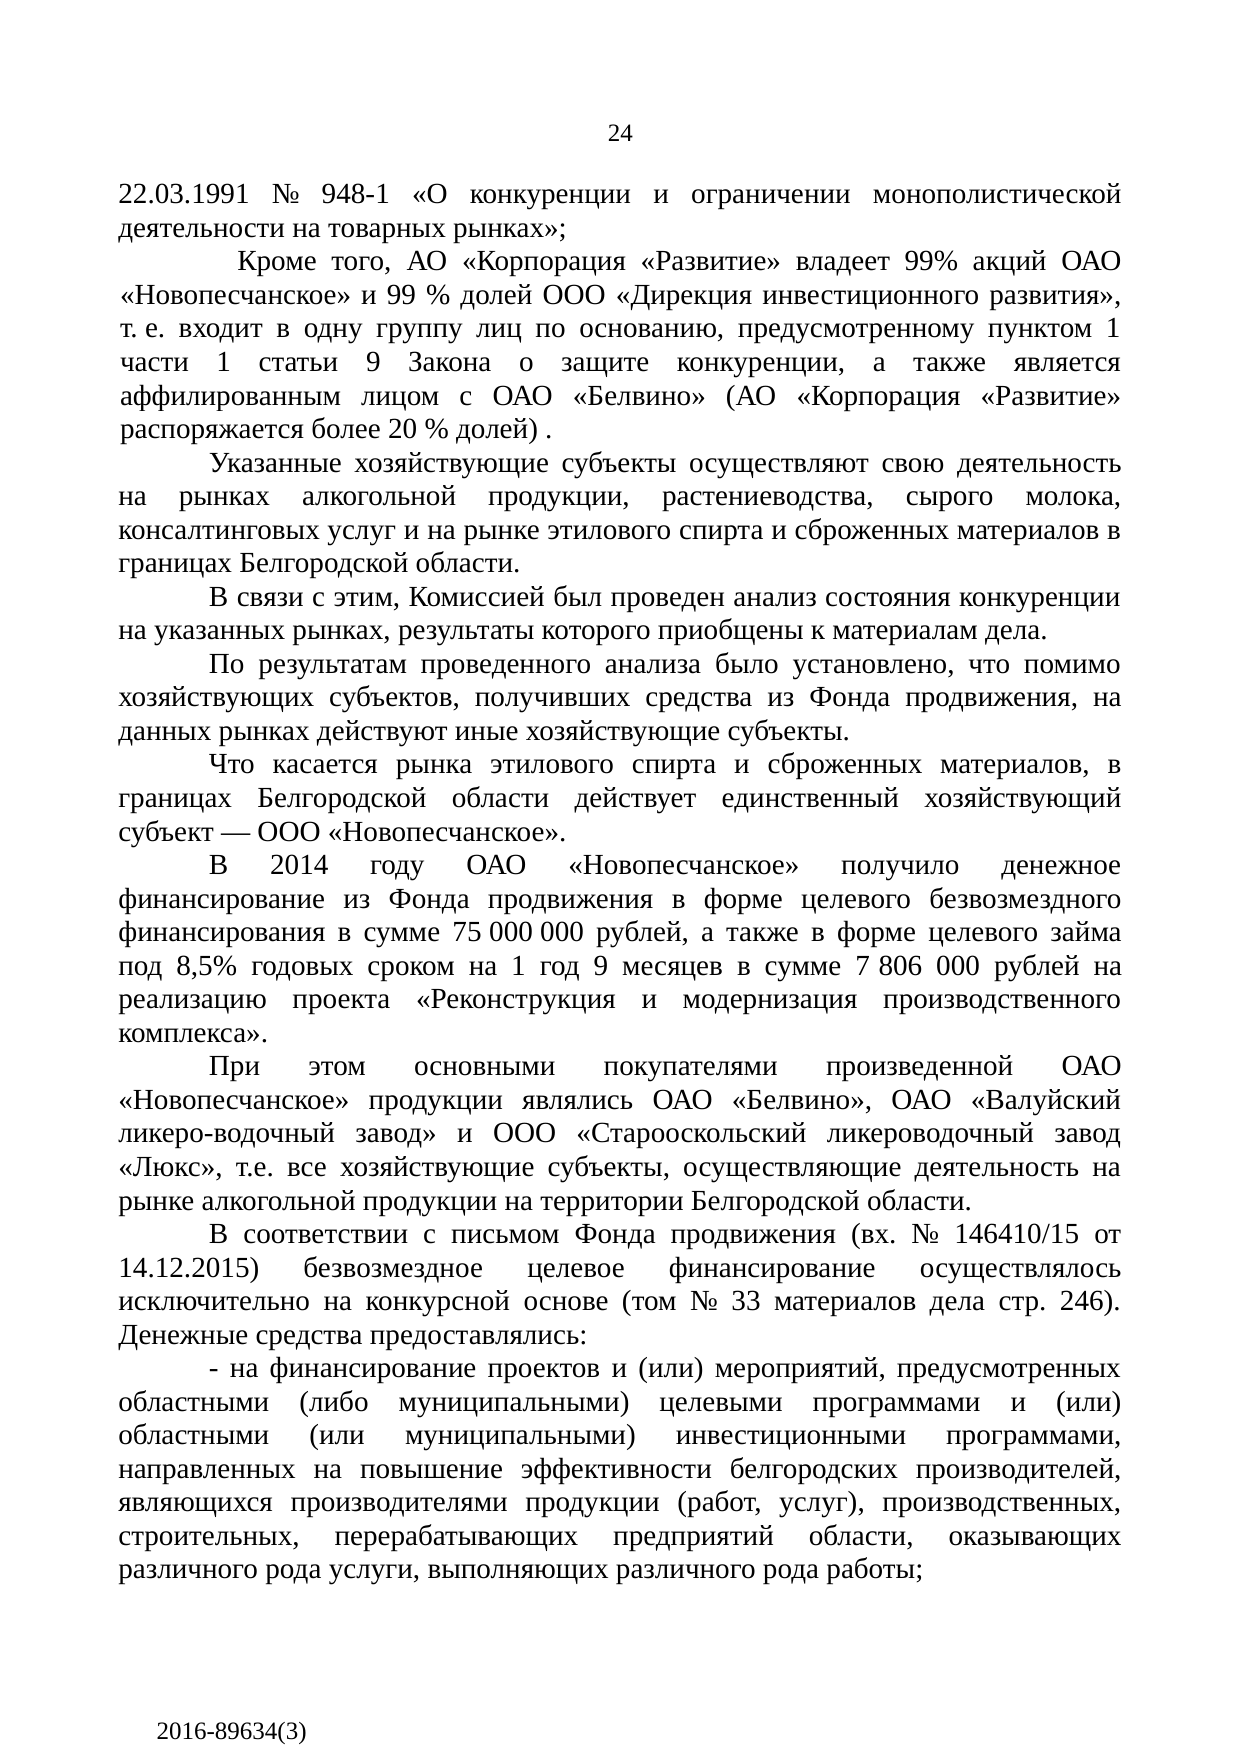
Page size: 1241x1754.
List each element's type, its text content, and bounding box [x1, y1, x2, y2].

list 22.03.1991 № 948-1 «О конкуренции и ограничении монополистической деятельности на товарных рынках»; [118, 176, 1122, 243]
text Указанные хозяйствующие субъекты осуществляют свою деятельность на рынках алкогольной продукции, растениеводства, сырого молока, консалтинговых услуг и на рынке этилового спирта и сброженных материалов в границах Белгородской области. [118, 445, 1122, 579]
text В связи с этим, Комиссией был проведен анализ состояния конкуренции на указанных рынках, результаты которого приобщены к материалам дела. [118, 579, 1122, 646]
text В 2014 году ОАО «Новопесчанское» получило денежное финансирование из Фонда продвижения в форме целевого безвозмездного финансирования в сумме 75 000 000 рублей, а также в форме целевого займа под 8,5% годовых сроком на 1 год 9 месяцев в сумме 7 806 000 рублей на реализацию проекта «Реконструкция и модернизация производственного комплекса». [118, 847, 1122, 1048]
text При этом основными покупателями произведенной ОАО «Новопесчанское» продукции являлись ОАО «Белвино», ОАО «Валуйский ликеро-водочный завод» и ООО «Старооскольский ликероводочный завод «Люкс», т.е. все хозяйствующие субъекты, осуществляющие деятельность на рынке алкогольной продукции на территории Белгородской области. [118, 1048, 1122, 1216]
text Что касается рынка этилового спирта и сброженных материалов, в границах Белгородской области действует единственный хозяйствующий субъект — ООО «Новопесчанское». [118, 747, 1122, 847]
text В соответствии с письмом Фонда продвижения (вх. № 146410/15 от 14.12.2015) безвозмездное целевое финансирование осуществлялось исключительно на конкурсной основе (том № 33 материалов дела стр. 246). Денежные средства предоставлялись: [118, 1216, 1122, 1350]
list Кроме того, АО «Корпорация «Развитие» владеет 99% акций ОАО «Новопесчанское» и 99 % долей ООО «Дирекция инвестиционного развития», т. е. входит в одну группу лиц по основанию, предусмотренному пунктом 1 части 1 статьи 9 Закона о защите конкуренции, а также является аффилированным лицом с ОАО «Белвино» (АО «Корпорация «Развитие» распоряжается более 20 % долей) . [120, 243, 1122, 445]
text - на финансирование проектов и (или) мероприятий, предусмотренных областными (либо муниципальными) целевыми программами и (или) областными (или муниципальными) инвестиционными программами, направленных на повышение эффективности белгородских производителей, являющихся производителями продукции (работ, услуг), производственных, строительных, перерабатывающих предприятий области, оказывающих различного рода услуги, выполняющих различного рода работы; [118, 1350, 1122, 1585]
text По результатам проведенного анализа было установлено, что помимо хозяйствующих субъектов, получивших средства из Фонда продвижения, на данных рынках действуют иные хозяйствующие субъекты. [118, 646, 1122, 747]
